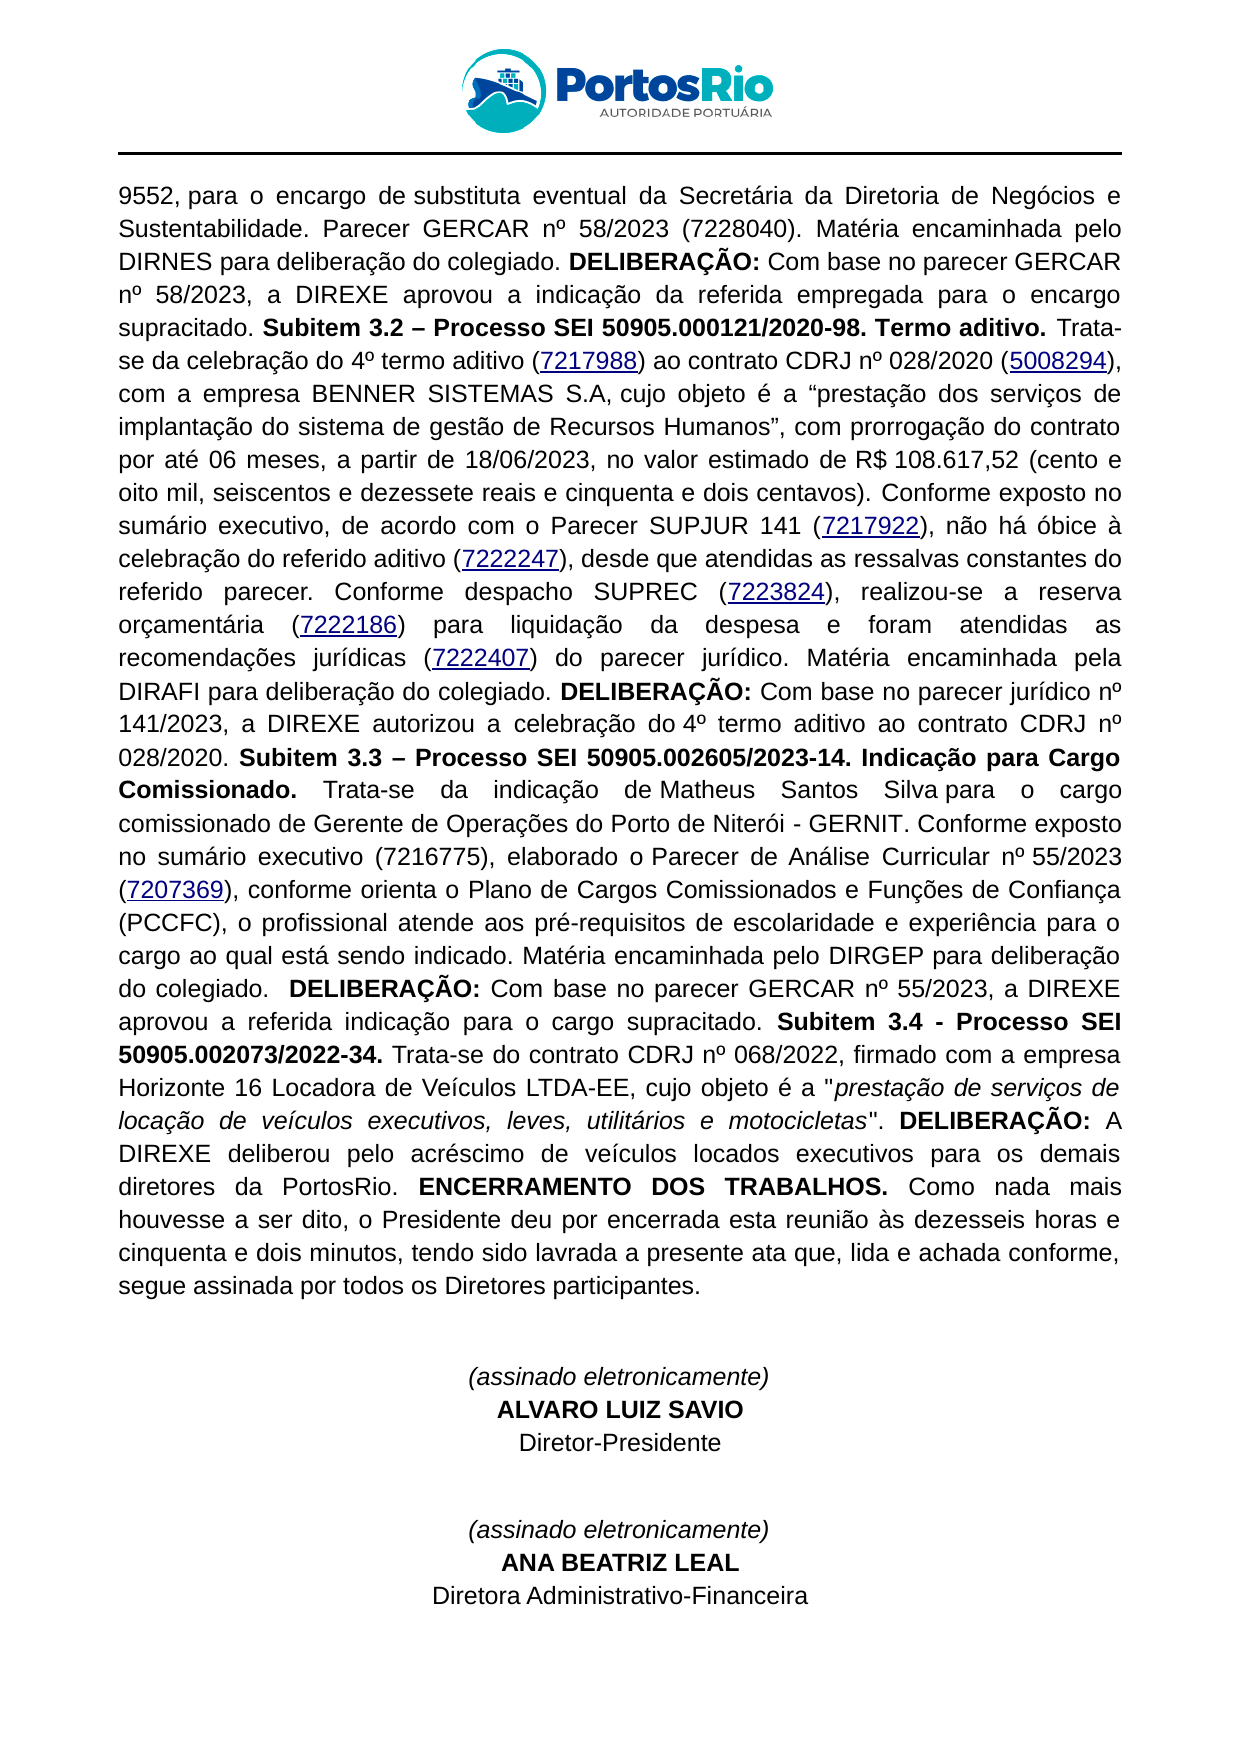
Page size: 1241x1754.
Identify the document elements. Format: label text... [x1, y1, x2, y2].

text Diretor-Presidente [118, 1428, 1122, 1457]
text (assinado eletronicamente) [118, 1515, 1122, 1543]
text ALVARO LUIZ SAVIO [118, 1395, 1122, 1424]
text 9552, para o encargo de substituta eventual da Secretária da Diretoria de Negócios e Sustentabilidade. Parecer GERCAR nº 58/2023 (7228040). Matéria encaminhada pelo DIRNES para deliberação do colegiado. DELIBERAÇÃO: Com base no parecer GERCAR nº 58/2023, a DIREXE aprovou a indicação da referida empregada para o encargo supracitado. Subitem 3.2 – Processo SEI 50905.000121/2020-98. Termo aditivo. Trata-se da celebração do 4º termo aditivo (7217988) ao contrato CDRJ nº 028/2020 (5008294), com a empresa BENNER SISTEMAS S.A, cujo objeto é a “prestação dos serviços de implantação do sistema de gestão de Recursos Humanos”, com prorrogação do contrato por até 06 meses, a partir de 18/06/2023, no valor estimado de R$ 108.617,52 (cento e oito mil, seiscentos e dezessete reais e cinquenta e dois centavos). Conforme exposto no sumário executivo, de acordo com o Parecer SUPJUR 141 (7217922), não há óbice à celebração do referido aditivo (7222247), desde que atendidas as ressalvas constantes do referido parecer. Conforme despacho SUPREC (7223824), realizou-se a reserva orçamentária (7222186) para liquidação da despesa e foram atendidas as recomendações jurídicas (7222407) do parecer jurídico. Matéria encaminhada pela DIRAFI para deliberação do colegiado. DELIBERAÇÃO: Com base no parecer jurídico nº 141/2023, a DIREXE autorizou a celebração do 4º termo aditivo ao contrato CDRJ nº 028/2020. Subitem 3.3 – Processo SEI 50905.002605/2023-14. Indicação para Cargo Comissionado. Trata-se da indicação de Matheus Santos Silva para o cargo comissionado de Gerente de Operações do Porto de Niterói - GERNIT. Conforme exposto no sumário executivo (7216775), elaborado o Parecer de Análise Curricular nº 55/2023 (7207369), conforme orienta o Plano de Cargos Comissionados e Funções de Confiança (PCCFC), o profissional atende aos pré-requisitos de escolaridade e experiência para o cargo ao qual está sendo indicado. Matéria encaminhada pelo DIRGEP para deliberação do colegiado. DELIBERAÇÃO: Com base no parecer GERCAR nº 55/2023, a DIREXE aprovou a referida indicação para o cargo supracitado. Subitem 3.4 - Processo SEI 50905.002073/2022-34. Trata-se do contrato CDRJ nº 068/2022, firmado com a empresa Horizonte 16 Locadora de Veículos LTDA-EE, cujo objeto é a "prestação de serviços de locação de veículos executivos, leves, utilitários e motocicletas". DELIBERAÇÃO: A DIREXE deliberou pelo acréscimo de veículos locados executivos para os demais diretores da PortosRio. ENCERRAMENTO DOS TRABALHOS. Como nada mais houvesse a ser dito, o Presidente deu por encerrada esta reunião às dezesseis horas e cinquenta e dois minutos, tendo sido lavrada a presente ata que, lida e achada conforme, segue assinada por todos os Diretores participantes. [118, 181, 1122, 1299]
text (assinado eletronicamente) [118, 1362, 1122, 1391]
text ANA BEATRIZ LEAL [118, 1548, 1122, 1576]
text Diretora Administrativo-Financeira [118, 1581, 1122, 1609]
